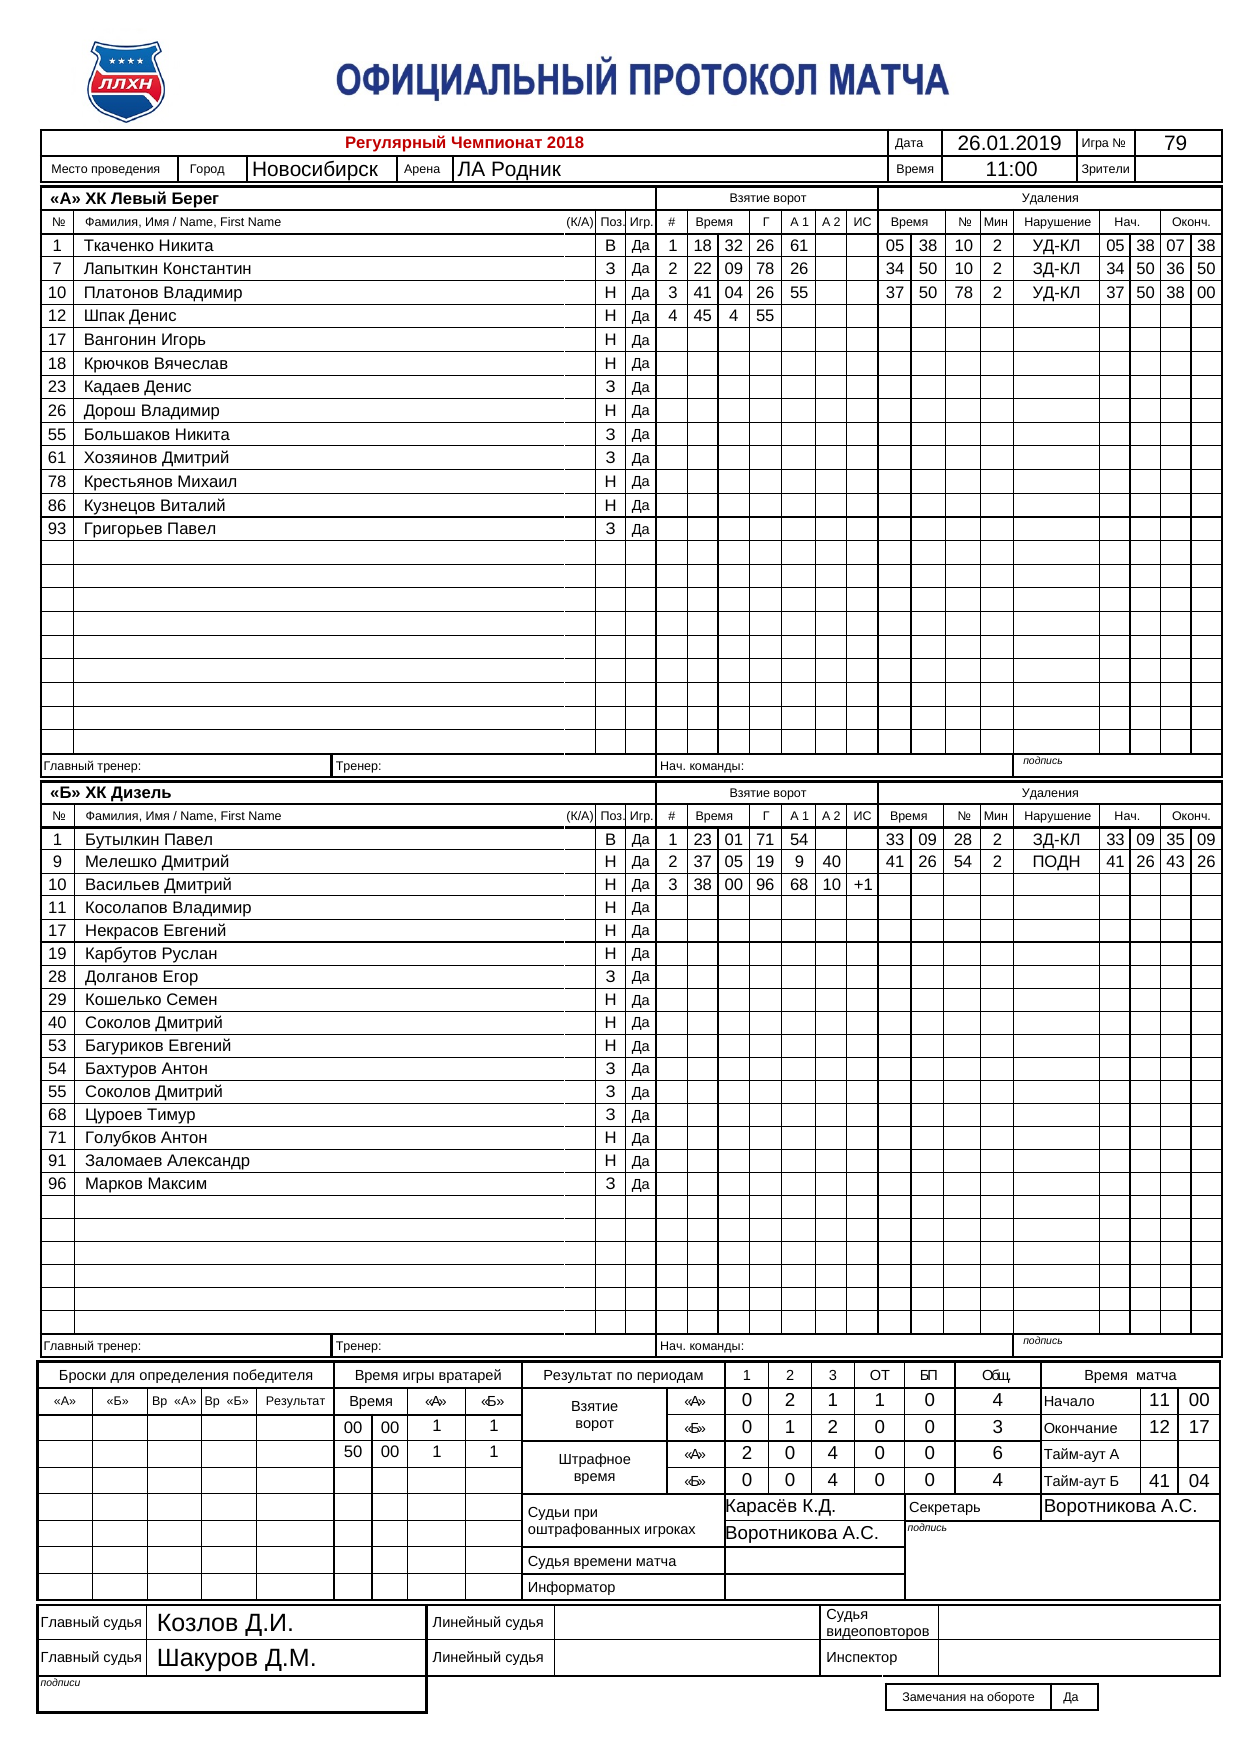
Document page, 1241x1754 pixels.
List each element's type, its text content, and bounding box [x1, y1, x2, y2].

table_cell [373, 1521, 407, 1546]
table_cell [657, 1219, 687, 1241]
table_cell [1100, 1288, 1129, 1310]
table_cell [847, 1035, 877, 1057]
table_cell Поз. [596, 211, 625, 233]
table_cell [944, 966, 980, 987]
table_cell [1131, 896, 1160, 918]
table_cell [657, 659, 687, 682]
table_cell [981, 1242, 1013, 1264]
table_header Игра № [1078, 131, 1134, 155]
table_cell [847, 352, 877, 374]
table_cell [1192, 1265, 1221, 1287]
table_cell [657, 541, 687, 564]
table_cell [816, 328, 846, 351]
table_cell [816, 1219, 846, 1241]
table_cell Хозяинов Дмитрий [74, 446, 564, 469]
table_cell Да [626, 1035, 655, 1057]
table_cell [719, 730, 749, 753]
table_cell [42, 636, 73, 658]
table_cell [42, 565, 73, 587]
table_cell [981, 518, 1013, 540]
table_cell 41 [879, 850, 910, 872]
table_cell [939, 1640, 1219, 1675]
table_cell [912, 1058, 943, 1079]
table_cell 4 [657, 305, 687, 327]
table_cell З [596, 423, 625, 445]
table_cell [565, 1242, 595, 1264]
table_cell [750, 541, 781, 564]
table_cell В [596, 829, 625, 849]
table_cell З [596, 1081, 625, 1103]
table_cell [816, 565, 846, 587]
table_cell [688, 446, 717, 469]
table_cell [981, 446, 1013, 469]
table_cell [847, 1311, 877, 1333]
table_cell [782, 1242, 815, 1264]
table_cell [719, 1104, 749, 1126]
table_cell Да [626, 896, 655, 918]
table_cell [847, 943, 877, 964]
table_cell [626, 659, 655, 682]
table_cell 33 [1100, 829, 1129, 849]
table_cell [1100, 446, 1129, 469]
table_cell [257, 1574, 333, 1599]
table_cell [1192, 518, 1221, 540]
table_cell [847, 518, 877, 540]
table_cell Долганов Егор [75, 966, 564, 987]
table_cell Кузнецов Виталий [74, 494, 564, 516]
table_cell [719, 920, 749, 941]
table_cell [981, 707, 1013, 729]
table_cell [912, 352, 945, 374]
table_cell [688, 1219, 717, 1241]
table_cell [335, 1521, 371, 1546]
table_cell [1100, 1150, 1129, 1172]
table_cell [879, 588, 910, 611]
table_header Общ. [956, 1363, 1040, 1387]
table_cell 55 [750, 305, 781, 327]
table_cell [1131, 636, 1160, 658]
table_cell [1161, 399, 1190, 422]
table_cell [1161, 446, 1190, 469]
table_cell [42, 707, 73, 729]
table_cell [688, 1311, 717, 1333]
table_cell 18 [42, 352, 73, 374]
table_cell 7 [42, 257, 73, 280]
table_cell Судьи при оштрафованных игроках [523, 1495, 724, 1546]
table_cell В [596, 235, 625, 256]
table_cell [847, 446, 877, 469]
table_cell [981, 541, 1013, 564]
table_cell [912, 683, 945, 706]
table_cell [847, 920, 877, 941]
table_cell Время [688, 211, 749, 233]
table_cell 38 [1131, 235, 1160, 256]
table_cell [1192, 352, 1221, 374]
table_cell [202, 1416, 256, 1440]
table_cell [816, 612, 846, 634]
table_cell [816, 1173, 846, 1195]
table_cell [596, 636, 625, 658]
table_cell [626, 1196, 655, 1218]
table_cell [1100, 1012, 1129, 1033]
table_cell [879, 1311, 910, 1333]
table_cell Тайм-аут А [1042, 1441, 1140, 1467]
table_cell [912, 399, 945, 422]
table_cell [626, 541, 655, 564]
table_cell [912, 989, 943, 1011]
table_cell [782, 1058, 815, 1079]
table_cell 0 [905, 1389, 954, 1413]
table_cell Марков Максим [75, 1173, 564, 1195]
table_cell [688, 1173, 717, 1195]
table_cell [879, 1081, 910, 1103]
table_cell [981, 1311, 1013, 1333]
table_cell [565, 874, 595, 895]
table_cell [912, 1104, 943, 1126]
table_cell 2 [981, 829, 1013, 849]
table_cell [657, 943, 687, 964]
table_cell [981, 376, 1013, 398]
table_cell Воротникова А.С. [1042, 1495, 1219, 1520]
table_cell З [596, 1173, 625, 1195]
table_cell [816, 1150, 846, 1172]
table_cell [816, 470, 846, 493]
table_cell [719, 1058, 749, 1079]
table_cell [1100, 659, 1129, 682]
table_cell [565, 1012, 595, 1033]
table_cell [750, 896, 781, 918]
table_cell [1192, 1035, 1221, 1057]
table_cell Лапыткин Константин [74, 257, 564, 280]
table_cell [373, 1574, 407, 1599]
table_cell [1192, 588, 1221, 611]
table_cell [782, 1150, 815, 1172]
table_cell [657, 1311, 687, 1333]
table_cell [912, 920, 943, 941]
table_cell [1100, 707, 1129, 729]
table_cell [750, 636, 781, 658]
table_cell [750, 1196, 781, 1218]
table_cell [1131, 1058, 1160, 1079]
table_cell 3 [657, 281, 687, 303]
table_cell 0 [905, 1468, 954, 1493]
table_cell [1100, 305, 1129, 327]
table_cell подпись [1014, 1335, 1221, 1356]
table_cell подпись [906, 1522, 1219, 1599]
table_cell [1161, 1265, 1190, 1287]
table_cell [688, 896, 717, 918]
table_cell [816, 1035, 846, 1057]
table_cell [719, 1265, 749, 1287]
table_cell [816, 518, 846, 540]
table_cell [93, 1441, 147, 1467]
table_cell [847, 1265, 877, 1287]
table_cell 12 [42, 305, 73, 327]
table_cell Карасёв К.Д. [726, 1495, 904, 1520]
table_cell [1131, 446, 1160, 469]
table_cell Вангонин Игорь [74, 328, 564, 351]
table_header Время игры вратарей [335, 1363, 521, 1387]
table_cell [1192, 1311, 1221, 1333]
table_cell [981, 423, 1013, 445]
table_cell Игр. [626, 211, 655, 233]
table_cell [816, 1265, 846, 1287]
table_cell [565, 612, 595, 634]
table_cell [847, 612, 877, 634]
table_cell [555, 1640, 819, 1675]
table_cell 09 [1131, 829, 1160, 849]
table_cell [1100, 683, 1129, 706]
table_cell [912, 1173, 943, 1195]
table_cell [565, 1196, 595, 1218]
table_cell [750, 376, 781, 398]
table_cell [879, 659, 910, 682]
table_cell [782, 328, 815, 351]
table_header 3 [812, 1363, 854, 1387]
table_cell [565, 683, 595, 706]
table_cell 1 [408, 1441, 465, 1467]
table_cell 0 [726, 1389, 768, 1413]
table_cell [1131, 659, 1160, 682]
table_cell 38 [912, 235, 945, 256]
table_cell [944, 1265, 980, 1287]
table_cell [596, 612, 625, 634]
table_cell [75, 1219, 564, 1241]
table_cell Кадаев Денис [74, 376, 564, 398]
table_cell [782, 683, 815, 706]
table_cell [1014, 518, 1099, 540]
table_cell [879, 376, 910, 398]
table_cell 19 [750, 850, 781, 872]
table_cell [688, 423, 717, 445]
table_cell [1100, 1265, 1129, 1287]
table_cell 37 [688, 850, 717, 872]
table_cell [883, 1677, 1220, 1681]
table_cell 2 [981, 281, 1013, 303]
table_cell [946, 305, 980, 327]
table_cell [719, 423, 749, 445]
table_cell [657, 730, 687, 753]
table_cell [782, 920, 815, 941]
table_cell [944, 896, 980, 918]
table_cell [1014, 328, 1099, 351]
table_cell [726, 1548, 904, 1573]
table_cell [657, 1288, 687, 1310]
table_cell [1161, 1104, 1190, 1126]
table_cell [1100, 1311, 1129, 1333]
table_cell [816, 423, 846, 445]
table_cell [148, 1574, 201, 1599]
table_cell [1161, 1311, 1190, 1333]
table_cell [1131, 376, 1160, 398]
table_cell Да [626, 281, 655, 303]
table_cell [981, 1288, 1013, 1310]
table_cell Н [596, 1035, 625, 1057]
table_cell [816, 1196, 846, 1218]
table_cell [688, 1035, 717, 1057]
table_cell [626, 1242, 655, 1264]
table_cell 05 [719, 850, 749, 872]
table_cell [1100, 470, 1129, 493]
table_cell [847, 829, 877, 849]
table_cell [565, 423, 595, 445]
table_cell [816, 257, 846, 280]
table_cell 45 [688, 305, 717, 327]
table_cell [879, 989, 910, 1011]
table_cell [565, 1288, 595, 1310]
table_cell 00 [1192, 281, 1221, 303]
table_cell [879, 612, 910, 634]
table_cell [912, 446, 945, 469]
table_cell [42, 1242, 74, 1264]
table_cell [555, 1606, 819, 1639]
table_cell Город [179, 157, 246, 181]
table_cell [1014, 966, 1099, 987]
table_cell [1131, 1081, 1160, 1103]
table_cell [1179, 1441, 1219, 1467]
table_cell 04 [719, 281, 749, 303]
table_cell [565, 920, 595, 941]
table_cell 26 [750, 281, 781, 303]
table_cell [657, 1058, 687, 1079]
table_cell [1192, 1012, 1221, 1033]
table_cell [1161, 896, 1190, 918]
table_cell [657, 1150, 687, 1172]
table_cell [596, 659, 625, 682]
table_cell [657, 707, 687, 729]
table_cell [1131, 423, 1160, 445]
table_cell 4 [719, 305, 749, 327]
table_cell [75, 1311, 564, 1333]
table_cell [257, 1547, 333, 1573]
table_cell [39, 1547, 92, 1573]
table_cell 05 [879, 235, 910, 256]
table_cell [39, 1468, 92, 1493]
table_cell [93, 1416, 147, 1440]
table_cell [946, 612, 980, 634]
table_cell [879, 920, 910, 941]
table_cell Мин [981, 805, 1013, 826]
table_cell [688, 1081, 717, 1103]
table_cell 1 [657, 829, 687, 849]
table_cell [981, 1012, 1013, 1033]
table_cell Зрители [1078, 157, 1134, 181]
table_cell Н [596, 352, 625, 374]
table_cell [981, 1035, 1013, 1057]
table_cell Да [626, 966, 655, 987]
table_cell 41 [1141, 1468, 1177, 1493]
table_cell 96 [42, 1173, 74, 1195]
table_cell [912, 470, 945, 493]
table_cell [879, 1288, 910, 1310]
table_cell [981, 874, 1013, 895]
table_cell [847, 683, 877, 706]
table_cell [1192, 305, 1221, 327]
table_cell [1192, 565, 1221, 587]
table_cell [1014, 565, 1099, 587]
table_cell [879, 565, 910, 587]
table_cell [1014, 896, 1099, 918]
table_cell [1131, 399, 1160, 422]
table_cell [1131, 518, 1160, 540]
table_cell [1192, 730, 1221, 753]
table_header 1 [726, 1363, 768, 1387]
table_cell [1100, 943, 1129, 964]
table_cell [912, 1081, 943, 1103]
table_cell [879, 1104, 910, 1126]
table_cell [750, 943, 781, 964]
table_cell [719, 565, 749, 587]
table_cell [946, 730, 980, 753]
table_cell [719, 541, 749, 564]
table_cell [657, 636, 687, 658]
table_cell [782, 943, 815, 964]
table_cell [657, 612, 687, 634]
table_cell Да [626, 235, 655, 256]
table_cell [565, 636, 595, 658]
table_cell Нач. [1100, 805, 1160, 826]
table_cell 17 [1179, 1415, 1219, 1440]
table_cell [335, 1547, 371, 1573]
table_cell 10 [946, 257, 980, 280]
table_cell [466, 1494, 521, 1520]
table_cell Линейный судья [428, 1606, 554, 1639]
table_cell [1161, 305, 1190, 327]
table_cell 68 [42, 1104, 74, 1126]
table_cell [1100, 541, 1129, 564]
table_cell [782, 588, 815, 611]
table_cell [782, 423, 815, 445]
table_cell [750, 423, 781, 445]
table_cell 2 [657, 257, 687, 280]
table_cell [657, 896, 687, 918]
table_cell [1014, 541, 1099, 564]
table_cell [1100, 1081, 1129, 1103]
table_cell [202, 1574, 256, 1599]
table_cell [626, 1311, 655, 1333]
table_cell [782, 612, 815, 634]
table_cell Козлов Д.И. [147, 1606, 425, 1639]
table_cell [912, 966, 943, 987]
table_cell Голубков Антон [75, 1127, 564, 1149]
table_cell 1 [42, 829, 74, 849]
table_cell [981, 966, 1013, 987]
table_cell [1100, 1127, 1129, 1149]
table_cell Секретарь [906, 1495, 1040, 1520]
table_cell Да [626, 920, 655, 941]
table_cell [1192, 1150, 1221, 1172]
table_cell [42, 1311, 74, 1333]
table_cell [657, 1265, 687, 1287]
table_cell [202, 1521, 256, 1546]
table_cell [1100, 423, 1129, 445]
table_cell УД-КЛ [1014, 235, 1099, 256]
table_cell [42, 659, 73, 682]
table_cell [719, 659, 749, 682]
table_cell [74, 636, 564, 658]
table_cell [912, 1012, 943, 1033]
table_cell Крючков Вячеслав [74, 352, 564, 374]
table_cell [596, 730, 625, 753]
table_cell Н [596, 1150, 625, 1172]
table_cell [879, 943, 910, 964]
table_cell [719, 1288, 749, 1310]
table_cell [1014, 1081, 1099, 1103]
table_cell [657, 494, 687, 516]
table_cell [750, 1311, 781, 1333]
table_cell [75, 1196, 564, 1218]
table_cell Мелешко Дмитрий [75, 850, 564, 872]
table_cell [816, 896, 846, 918]
table_cell [1131, 470, 1160, 493]
table_cell [335, 1468, 371, 1493]
table_cell [847, 659, 877, 682]
table_cell [1014, 305, 1099, 327]
table_cell [726, 1575, 904, 1599]
table_cell [1161, 1196, 1190, 1218]
table_cell [1100, 874, 1129, 895]
table_cell [946, 470, 980, 493]
table_cell [912, 588, 945, 611]
table_cell [1192, 612, 1221, 634]
table_cell Окончание [1042, 1415, 1140, 1440]
table_cell [944, 1173, 980, 1195]
table_cell [944, 943, 980, 964]
table_cell [596, 1196, 625, 1218]
table_cell [946, 541, 980, 564]
table_cell З [596, 376, 625, 398]
table_cell [782, 989, 815, 1011]
table_cell [879, 1150, 910, 1172]
table_cell [1192, 1288, 1221, 1310]
table_cell [847, 730, 877, 753]
table_cell [944, 874, 980, 895]
table_cell 28 [42, 966, 74, 987]
table_cell «Б» [668, 1415, 724, 1440]
table_cell 61 [42, 446, 73, 469]
table_cell [1131, 1219, 1160, 1241]
table_cell 17 [42, 920, 74, 941]
table_cell [42, 683, 73, 706]
table_cell [1131, 1265, 1160, 1287]
table_cell [847, 328, 877, 351]
table_cell [879, 707, 910, 729]
table_cell 78 [750, 257, 781, 280]
table_cell Заломаев Александр [75, 1150, 564, 1172]
table_cell [782, 305, 815, 327]
table_cell [1014, 423, 1099, 445]
table_cell [847, 470, 877, 493]
table_cell [1100, 1242, 1129, 1264]
table_cell 33 [879, 829, 910, 849]
table_cell Да [626, 1150, 655, 1172]
table_cell [148, 1521, 201, 1546]
table_cell Карбутов Руслан [75, 943, 564, 964]
table_cell 05 [1100, 235, 1129, 256]
table_cell [719, 966, 749, 987]
table_cell [946, 446, 980, 469]
table_cell [565, 966, 595, 987]
table_cell [688, 966, 717, 987]
table_cell [565, 257, 595, 280]
table_cell [879, 1173, 910, 1195]
table_cell [750, 1127, 781, 1149]
table_cell [944, 1058, 980, 1079]
table_cell 34 [879, 257, 910, 280]
table_cell [981, 943, 1013, 964]
table_cell [912, 636, 945, 658]
table_cell [1131, 305, 1160, 327]
table_cell [750, 612, 781, 634]
table_cell [750, 989, 781, 1011]
table_cell 1 [657, 235, 687, 256]
table_cell [1014, 1219, 1099, 1241]
table_cell [879, 1196, 910, 1218]
table_cell [1161, 328, 1190, 351]
table_cell [782, 541, 815, 564]
table_cell [93, 1547, 147, 1573]
table_cell [912, 612, 945, 634]
table_cell [816, 399, 846, 422]
table_cell [688, 659, 717, 682]
table_cell Главный тренер: [42, 1335, 330, 1356]
table_cell [1100, 1219, 1129, 1241]
table_cell А 1 [782, 805, 815, 826]
table_cell [373, 1494, 407, 1520]
table_cell [719, 446, 749, 469]
table_cell [912, 1265, 943, 1287]
table_cell Фамилия, Имя / Name, First Name [75, 805, 565, 826]
table_cell [565, 518, 595, 540]
table_cell [912, 494, 945, 516]
table_cell [657, 352, 687, 374]
table_cell [1192, 376, 1221, 398]
table_cell [847, 636, 877, 658]
table_cell Да [626, 1127, 655, 1149]
table_cell [1014, 1150, 1099, 1172]
table_cell [657, 966, 687, 987]
table_cell 00 [335, 1416, 371, 1440]
table_cell [688, 920, 717, 941]
table_cell Главный судья [39, 1640, 146, 1675]
table_cell 2 [812, 1415, 854, 1440]
table_cell [816, 1311, 846, 1333]
table_header ОТ [855, 1363, 904, 1387]
table_header Да [1052, 1685, 1097, 1709]
table_cell [1100, 565, 1129, 587]
table_cell Н [596, 1127, 625, 1149]
table_cell [1100, 494, 1129, 516]
table_cell [946, 399, 980, 422]
table_cell [847, 494, 877, 516]
table_cell [688, 1104, 717, 1126]
table_cell ИС [847, 805, 877, 826]
table_cell [428, 1677, 882, 1711]
table_cell [1161, 1288, 1190, 1310]
table_cell [1161, 423, 1190, 445]
table_cell Да [626, 1081, 655, 1103]
table_cell 2 [657, 850, 687, 872]
table_cell 36 [1161, 257, 1190, 280]
table_cell [719, 1196, 749, 1218]
table_cell [847, 966, 877, 987]
table_cell [1192, 1104, 1221, 1126]
table_cell [816, 829, 846, 849]
table_cell [657, 446, 687, 469]
table_cell [408, 1494, 465, 1520]
table_cell 1 [42, 235, 73, 256]
table_cell # [657, 211, 687, 233]
table_cell [148, 1468, 201, 1493]
table_cell [981, 1127, 1013, 1149]
table_cell [946, 588, 980, 611]
table_cell [879, 423, 910, 445]
table_cell [1161, 707, 1190, 729]
table_cell [981, 565, 1013, 587]
table_cell [466, 1547, 521, 1573]
table_cell [596, 565, 625, 587]
table_cell [626, 612, 655, 634]
table_cell [657, 470, 687, 493]
table_cell [912, 305, 945, 327]
table_cell 26 [42, 399, 73, 422]
table_cell [782, 1219, 815, 1241]
table_cell [719, 636, 749, 658]
table_cell [1100, 1035, 1129, 1057]
table_cell ЗД-КЛ [1014, 257, 1099, 280]
table_cell [1014, 1311, 1099, 1333]
table_cell [879, 1242, 910, 1264]
table_cell [626, 1219, 655, 1241]
table_cell [719, 612, 749, 634]
table_cell [565, 328, 595, 351]
table_cell 18 [688, 235, 717, 256]
table_cell № [42, 211, 73, 233]
table_cell А 2 [816, 805, 846, 826]
table_cell [912, 518, 945, 540]
table_cell 19 [42, 943, 74, 964]
table_cell [657, 920, 687, 941]
table_cell [1161, 1219, 1190, 1241]
table_cell [39, 1441, 92, 1467]
table_cell [1192, 494, 1221, 516]
table_cell 55 [42, 423, 73, 445]
table_cell [1131, 1127, 1160, 1149]
table_cell [1014, 612, 1099, 634]
table_cell [1100, 328, 1129, 351]
table_cell [202, 1468, 256, 1493]
table_cell [782, 896, 815, 918]
table_cell 1 [466, 1441, 521, 1467]
table_cell [1131, 588, 1160, 611]
table_cell 38 [1192, 235, 1221, 256]
table_cell [1131, 1173, 1160, 1195]
table_cell Время [889, 157, 941, 181]
table_cell [1192, 636, 1221, 658]
table_cell [1131, 1150, 1160, 1172]
table_cell Г [750, 211, 781, 233]
table_cell Кошелько Семен [75, 989, 564, 1011]
table_cell [74, 659, 564, 682]
table_cell Да [626, 352, 655, 374]
table_cell [1131, 352, 1160, 374]
table_header 26.01.2019 [943, 131, 1076, 155]
table_cell [912, 328, 945, 351]
table_cell [657, 328, 687, 351]
table_cell [596, 707, 625, 729]
table_cell [565, 470, 595, 493]
table_cell «А» [668, 1442, 724, 1467]
table_cell [1161, 683, 1190, 706]
table_cell [1131, 1104, 1160, 1126]
table_cell [847, 896, 877, 918]
table_cell [879, 1012, 910, 1033]
table_cell Шакуров Д.М. [147, 1640, 425, 1675]
table_cell [688, 399, 717, 422]
table_cell [1100, 1104, 1129, 1126]
table_cell Ткаченко Никита [74, 235, 564, 256]
table_cell [565, 352, 595, 374]
table_cell [981, 494, 1013, 516]
table_cell [565, 943, 595, 964]
table_cell [816, 1012, 846, 1033]
table_cell [657, 1104, 687, 1126]
table_cell 4 [812, 1442, 854, 1467]
table_cell [565, 1035, 595, 1057]
table_cell [202, 1441, 256, 1467]
table_cell [657, 1242, 687, 1264]
table_cell [565, 1127, 595, 1149]
table_cell [912, 659, 945, 682]
table_cell Фамилия, Имя / Name, First Name [74, 211, 565, 233]
table_cell [1014, 1104, 1099, 1126]
table_cell [1014, 399, 1099, 422]
table_cell З [596, 446, 625, 469]
table_cell [1014, 352, 1099, 374]
table_cell [688, 328, 717, 351]
table_cell 12 [1141, 1415, 1177, 1440]
table_cell 55 [782, 281, 815, 303]
table_cell 26 [750, 235, 781, 256]
table_cell [782, 1173, 815, 1195]
table_cell 10 [42, 281, 73, 303]
table_cell [981, 399, 1013, 422]
table_cell [782, 518, 815, 540]
table_cell [1131, 1012, 1160, 1033]
table_cell Арена [398, 157, 452, 181]
table_cell [1014, 1127, 1099, 1149]
table_cell Н [596, 989, 625, 1011]
table_cell Бутылкин Павел [75, 829, 564, 849]
table_cell [847, 1127, 877, 1149]
table_cell Г [750, 805, 781, 826]
table_cell [879, 1058, 910, 1079]
table_cell [408, 1574, 465, 1599]
table_cell Платонов Владимир [74, 281, 564, 303]
table_cell Да [626, 518, 655, 540]
table_cell [596, 1242, 625, 1264]
table_cell [1161, 1058, 1190, 1079]
table_cell [565, 446, 595, 469]
table_cell [719, 683, 749, 706]
table_cell [750, 683, 781, 706]
table_cell [1161, 989, 1190, 1011]
table_cell [688, 636, 717, 658]
table_cell Да [626, 943, 655, 964]
table_cell [1014, 446, 1099, 469]
table_cell [847, 1150, 877, 1172]
table_cell [1161, 541, 1190, 564]
table_cell [1161, 659, 1190, 682]
table_cell 38 [688, 874, 717, 895]
table_cell Место проведения [42, 157, 177, 181]
table_cell [816, 920, 846, 941]
table_cell [565, 896, 595, 918]
table_cell 26 [912, 850, 943, 872]
table_cell +1 [847, 874, 877, 895]
table_cell 1 [812, 1389, 854, 1413]
table_header 2 [769, 1363, 811, 1387]
table_cell [75, 1265, 564, 1287]
table_cell Взятие ворот [523, 1389, 666, 1440]
table_cell [816, 730, 846, 753]
table_cell [1100, 1196, 1129, 1218]
table_cell [596, 1311, 625, 1333]
table_cell Воротникова А.С. [726, 1521, 904, 1546]
table_cell 10 [816, 874, 846, 895]
table_cell [981, 305, 1013, 327]
table_cell [373, 1547, 407, 1573]
table_cell [782, 399, 815, 422]
table_cell [688, 376, 717, 398]
table_cell [1141, 1441, 1177, 1467]
table_cell [1192, 966, 1221, 987]
table_cell [944, 1311, 980, 1333]
table_cell [1192, 659, 1221, 682]
table_cell З [596, 518, 625, 540]
table_cell 11:00 [943, 157, 1076, 181]
table_cell [912, 423, 945, 445]
table_cell [816, 1242, 846, 1264]
table_cell [596, 541, 625, 564]
table_cell [1014, 1265, 1099, 1287]
table_cell [782, 1104, 815, 1126]
table_cell [1100, 588, 1129, 611]
table_cell [657, 1173, 687, 1195]
table_cell 26 [1131, 850, 1160, 872]
picture [5, 28, 1179, 129]
table_cell [912, 541, 945, 564]
table_header Дата [889, 131, 941, 155]
table_cell [1100, 399, 1129, 422]
table_cell [1100, 636, 1129, 658]
table_cell [816, 494, 846, 516]
table_cell [782, 470, 815, 493]
table_cell [750, 446, 781, 469]
table_cell [879, 730, 910, 753]
table_cell 01 [719, 829, 749, 849]
table_cell [565, 659, 595, 682]
table_cell [74, 588, 564, 611]
table_cell [565, 565, 595, 587]
table_cell Да [626, 1104, 655, 1126]
table_cell Да [626, 376, 655, 398]
table_cell [1100, 920, 1129, 941]
table_cell [946, 707, 980, 729]
table_cell [912, 896, 943, 918]
table_cell Н [596, 850, 625, 872]
table_cell Н [596, 305, 625, 327]
table_cell [657, 1127, 687, 1149]
table_cell [816, 588, 846, 611]
table_cell [626, 730, 655, 753]
table_cell [782, 1311, 815, 1333]
table_cell [719, 1127, 749, 1149]
table_cell [688, 1196, 717, 1218]
table_cell ЗД-КЛ [1014, 829, 1099, 849]
table_cell [657, 1012, 687, 1033]
table_cell [946, 636, 980, 658]
table_cell [688, 518, 717, 540]
table_cell Н [596, 494, 625, 516]
table_cell [1161, 612, 1190, 634]
table_cell 93 [42, 518, 73, 540]
table_cell [42, 1265, 74, 1287]
table_cell [847, 1219, 877, 1241]
table_cell Соколов Дмитрий [75, 1012, 564, 1033]
table_cell [148, 1416, 201, 1440]
table_cell [1131, 730, 1160, 753]
table_cell 41 [688, 281, 717, 303]
table_cell [626, 636, 655, 658]
table_cell 04 [1179, 1468, 1219, 1493]
table_cell [1131, 565, 1160, 587]
table_cell [74, 565, 564, 587]
table_cell Время [335, 1389, 407, 1413]
table_cell УД-КЛ [1014, 281, 1099, 303]
table_cell Нарушение [1014, 211, 1099, 233]
table_cell [75, 1242, 564, 1264]
table_cell 17 [42, 328, 73, 351]
table_cell [1161, 874, 1190, 895]
table_cell [719, 399, 749, 422]
table_cell 26 [1192, 850, 1221, 872]
table_cell [981, 1104, 1013, 1126]
table_cell 2 [981, 257, 1013, 280]
table_cell [42, 612, 73, 634]
table_cell [946, 683, 980, 706]
table_cell Инспектор [821, 1640, 938, 1675]
table_cell [879, 518, 910, 540]
table_cell [879, 683, 910, 706]
table_cell [1131, 683, 1160, 706]
table_cell [657, 518, 687, 540]
table_cell [750, 1035, 781, 1057]
table_cell 11 [42, 896, 74, 918]
table_cell Вр «Б» [202, 1389, 256, 1413]
table_cell [565, 989, 595, 1011]
table_cell [879, 470, 910, 493]
table_cell [1131, 494, 1160, 516]
table_cell [912, 1196, 943, 1218]
table_cell [719, 352, 749, 374]
table_cell [879, 874, 910, 895]
table_cell [657, 565, 687, 587]
table_cell [93, 1468, 147, 1493]
table_cell Да [626, 874, 655, 895]
table_cell [981, 1173, 1013, 1195]
table_cell [565, 399, 595, 422]
table_cell [688, 1265, 717, 1287]
table_cell «Б» [93, 1389, 147, 1413]
table_cell 0 [769, 1442, 811, 1467]
table_cell [202, 1494, 256, 1520]
table_cell [944, 1127, 980, 1149]
table_cell 9 [42, 850, 74, 872]
table_cell А 2 [816, 211, 846, 233]
table_cell [879, 305, 910, 327]
table_cell [565, 1219, 595, 1241]
table_cell [1099, 1682, 1220, 1711]
table_cell [565, 1311, 595, 1333]
table_cell [1161, 588, 1190, 611]
table_cell [565, 1173, 595, 1195]
table_cell [1131, 1288, 1160, 1310]
table_cell 37 [1100, 281, 1129, 303]
table_cell [565, 829, 595, 849]
table_cell 86 [42, 494, 73, 516]
table_cell Да [626, 423, 655, 445]
table_cell 10 [946, 235, 980, 256]
table_cell 0 [855, 1415, 904, 1440]
table_cell 78 [946, 281, 980, 303]
table_cell [981, 1150, 1013, 1172]
table_cell [946, 423, 980, 445]
table_cell [1014, 989, 1099, 1011]
table_cell [565, 235, 595, 256]
table_cell 55 [42, 1081, 74, 1103]
table_cell 54 [782, 829, 815, 849]
table_cell [750, 1242, 781, 1264]
table_cell Соколов Дмитрий [75, 1081, 564, 1103]
table_cell [946, 659, 980, 682]
table_cell [946, 565, 980, 587]
table_cell [565, 707, 595, 729]
table_cell [466, 1521, 521, 1546]
table_cell 29 [42, 989, 74, 1011]
table_cell [74, 541, 564, 564]
table_cell 0 [905, 1442, 954, 1467]
table_cell [719, 518, 749, 540]
table_cell [816, 352, 846, 374]
table_header 79 [1136, 131, 1221, 155]
table_cell [816, 943, 846, 964]
table_cell [782, 376, 815, 398]
table_cell 1 [466, 1416, 521, 1440]
table_cell [879, 328, 910, 351]
table_cell [565, 1150, 595, 1172]
table_cell [750, 730, 781, 753]
table_cell [750, 1173, 781, 1195]
table_cell Оконч. [1161, 805, 1221, 826]
table_cell «А» [408, 1389, 465, 1413]
table_cell [1014, 494, 1099, 516]
table_cell Цуроев Тимур [75, 1104, 564, 1126]
table_cell [148, 1441, 201, 1467]
table_cell [1131, 1242, 1160, 1264]
table_cell 4 [956, 1389, 1040, 1413]
table_cell [946, 376, 980, 398]
table_cell Да [626, 446, 655, 469]
table_cell 3 [657, 874, 687, 895]
table_cell [879, 352, 910, 374]
table_cell [1161, 966, 1190, 987]
table_cell [688, 683, 717, 706]
table_cell [688, 730, 717, 753]
table_cell [847, 305, 877, 327]
table_cell [750, 565, 781, 587]
table_cell [847, 850, 877, 872]
table_cell [565, 376, 595, 398]
table_cell Да [626, 399, 655, 422]
table_cell [750, 494, 781, 516]
table_cell [688, 470, 717, 493]
table_cell [847, 399, 877, 422]
table_cell [1192, 1173, 1221, 1195]
table_cell 00 [719, 874, 749, 895]
table_cell «А» [668, 1389, 724, 1413]
table_cell 00 [1179, 1389, 1219, 1413]
table_cell 34 [1100, 257, 1129, 280]
table_cell [1192, 1242, 1221, 1264]
table_cell З [596, 1104, 625, 1126]
table_cell [1014, 707, 1099, 729]
table_cell [148, 1494, 201, 1520]
table_cell [42, 588, 73, 611]
table_cell [1192, 399, 1221, 422]
table_cell «Б» [668, 1468, 724, 1493]
table_cell Результат [257, 1389, 333, 1413]
table_cell Да [626, 1012, 655, 1033]
table_cell [750, 1219, 781, 1241]
table_cell [657, 1035, 687, 1057]
table_cell ИС [847, 211, 877, 233]
table_cell Да [626, 1173, 655, 1195]
table_cell Да [626, 989, 655, 1011]
table_cell [1100, 352, 1129, 374]
table_cell [719, 1311, 749, 1333]
table_cell [1192, 920, 1221, 941]
table_cell [93, 1574, 147, 1599]
table_cell [981, 1081, 1013, 1103]
table_cell [912, 1311, 943, 1333]
table_cell [626, 707, 655, 729]
table_cell 40 [42, 1012, 74, 1033]
table_cell [1014, 470, 1099, 493]
table_cell [879, 541, 910, 564]
table_cell [1131, 612, 1160, 634]
table_cell [408, 1468, 465, 1493]
table_cell Судья видеоповторов [821, 1606, 938, 1639]
table_cell [565, 1265, 595, 1287]
table_cell [39, 1521, 92, 1546]
table_cell [719, 1219, 749, 1241]
table_cell [688, 1127, 717, 1149]
table_cell [782, 1012, 815, 1033]
table_cell [719, 707, 749, 729]
table_cell [847, 376, 877, 398]
table_cell [782, 707, 815, 729]
table_cell 50 [912, 281, 945, 303]
table_cell Время [688, 805, 749, 826]
table_cell 96 [750, 874, 781, 895]
table_cell [782, 1081, 815, 1103]
table_cell [1161, 376, 1190, 398]
table_cell 0 [855, 1442, 904, 1467]
table_cell [42, 1288, 74, 1310]
table_cell [946, 328, 980, 351]
table_cell [847, 1288, 877, 1310]
table_cell [981, 352, 1013, 374]
table_cell [1161, 730, 1190, 753]
table_cell [657, 423, 687, 445]
table_cell [847, 588, 877, 611]
table_cell подпись [1014, 755, 1221, 776]
table_cell 1 [855, 1389, 904, 1413]
table_cell 09 [912, 829, 943, 849]
table_cell Да [626, 850, 655, 872]
table_cell [719, 989, 749, 1011]
table_cell [1192, 874, 1221, 895]
table_cell [816, 966, 846, 987]
table_cell [912, 1242, 943, 1264]
table_cell [39, 1416, 92, 1440]
table_cell [1161, 943, 1190, 964]
table_cell 50 [1192, 257, 1221, 280]
table_cell 61 [782, 235, 815, 256]
table_cell [981, 989, 1013, 1011]
table_cell [1161, 1173, 1190, 1195]
table_cell [257, 1416, 333, 1440]
table_cell [981, 730, 1013, 753]
table_cell Н [596, 399, 625, 422]
table_cell [816, 989, 846, 1011]
table_cell [257, 1494, 333, 1520]
table_cell [1100, 730, 1129, 753]
table_cell Некрасов Евгений [75, 920, 564, 941]
table_cell [719, 470, 749, 493]
table_cell [1192, 541, 1221, 564]
table_cell [912, 707, 945, 729]
table_cell [816, 235, 846, 256]
table_cell [1014, 1012, 1099, 1033]
table_cell [750, 588, 781, 611]
table_cell [42, 1196, 74, 1218]
table_cell [688, 1012, 717, 1033]
table_cell 41 [1100, 850, 1129, 872]
table_cell [847, 235, 877, 256]
table_cell ПОДН [1014, 850, 1099, 872]
table_cell [719, 1012, 749, 1033]
table_cell [1100, 1058, 1129, 1079]
table_cell [1100, 989, 1129, 1011]
table_cell [847, 257, 877, 280]
table_cell [816, 376, 846, 398]
table_cell [981, 1058, 1013, 1079]
table_cell Оконч. [1161, 211, 1221, 233]
table_cell [816, 1081, 846, 1103]
table_cell [1161, 1242, 1190, 1264]
table_cell [1014, 874, 1099, 895]
table_cell З [596, 257, 625, 280]
table_cell 26 [782, 257, 815, 280]
table_cell Главный тренер: [42, 755, 330, 776]
table_cell № [42, 805, 74, 826]
table_cell [981, 612, 1013, 634]
table_cell [719, 896, 749, 918]
table_cell [565, 1104, 595, 1126]
table_cell [782, 1127, 815, 1149]
table_cell Информатор [523, 1575, 724, 1599]
table_cell [39, 1574, 92, 1599]
table_cell [750, 1288, 781, 1310]
table_cell [596, 1265, 625, 1287]
table_cell [1161, 352, 1190, 374]
table_cell 71 [750, 829, 781, 849]
table_cell [657, 1196, 687, 1218]
table_cell [750, 399, 781, 422]
table_cell подписи [39, 1677, 425, 1711]
table_cell [657, 1081, 687, 1103]
table_cell [946, 494, 980, 516]
table_cell Н [596, 920, 625, 941]
table_cell [879, 1219, 910, 1241]
table_cell Мин [981, 211, 1013, 233]
table_cell [847, 1196, 877, 1218]
table_cell [1014, 1173, 1099, 1195]
table_cell [565, 1081, 595, 1103]
table_cell [847, 707, 877, 729]
table_cell Да [626, 470, 655, 493]
table_cell [335, 1494, 371, 1520]
table_cell [1192, 943, 1221, 964]
table_cell [816, 1058, 846, 1079]
table_cell 6 [956, 1442, 1040, 1467]
table_cell Поз. [596, 805, 625, 826]
table_cell [847, 541, 877, 564]
table_cell [1100, 376, 1129, 398]
table_cell [75, 1288, 564, 1310]
table_cell [847, 281, 877, 303]
table_cell [93, 1494, 147, 1520]
table_cell [1192, 328, 1221, 351]
table_cell [750, 707, 781, 729]
table_header Время матча [1042, 1363, 1219, 1387]
table_cell Штрафное время [523, 1442, 666, 1493]
table_cell Дорош Владимир [74, 399, 564, 422]
table_cell [879, 636, 910, 658]
table_cell [944, 1242, 980, 1264]
table_cell Да [626, 494, 655, 516]
table_cell [1192, 470, 1221, 493]
table_cell [257, 1521, 333, 1546]
table_cell [750, 1150, 781, 1172]
table_cell [750, 1104, 781, 1126]
table_cell 50 [335, 1441, 371, 1467]
table_cell [847, 1081, 877, 1103]
table_header «А» ХК Левый Берег [42, 188, 655, 209]
table_cell [466, 1574, 521, 1599]
table_cell 71 [42, 1127, 74, 1149]
table_cell [719, 1173, 749, 1195]
table_cell [944, 1219, 980, 1241]
table_cell [1014, 636, 1099, 658]
table_cell [782, 446, 815, 469]
table_cell Вр «А» [148, 1389, 201, 1413]
table_cell [912, 730, 945, 753]
table_cell Новосибирск [248, 157, 396, 181]
table_cell [596, 1288, 625, 1310]
table_cell 54 [42, 1058, 74, 1079]
table_cell А 1 [782, 211, 815, 233]
table_cell [42, 541, 73, 564]
table_cell Н [596, 281, 625, 303]
table_cell 0 [905, 1415, 954, 1440]
table_cell [816, 683, 846, 706]
table_cell [750, 518, 781, 540]
table_cell № [946, 211, 980, 233]
table_cell [1161, 920, 1190, 941]
table_cell [816, 1127, 846, 1149]
table_cell 53 [42, 1035, 74, 1057]
table_cell 00 [373, 1441, 407, 1467]
table_cell [1192, 707, 1221, 729]
table_cell [782, 1196, 815, 1218]
table_cell [879, 446, 910, 469]
table_cell Главный судья [39, 1606, 146, 1639]
table_cell [688, 565, 717, 587]
table_cell [946, 352, 980, 374]
table_cell [912, 376, 945, 398]
table_cell [750, 470, 781, 493]
table_cell [981, 683, 1013, 706]
table_cell [1131, 328, 1160, 351]
table_cell [944, 1288, 980, 1310]
table_cell 0 [855, 1468, 904, 1493]
table_cell [944, 1012, 980, 1033]
table_cell [565, 281, 595, 303]
table_cell [782, 659, 815, 682]
table_cell [1014, 1035, 1099, 1057]
table_header Замечания на обороте [887, 1685, 1050, 1709]
table_cell [981, 636, 1013, 658]
table_cell [1161, 470, 1190, 493]
table_cell 32 [719, 235, 749, 256]
table_cell [1131, 1311, 1160, 1333]
table_cell [1131, 1035, 1160, 1057]
table_cell [408, 1547, 465, 1573]
table_cell [944, 1150, 980, 1172]
table_cell 2 [981, 235, 1013, 256]
table_cell [719, 1242, 749, 1264]
table_cell 09 [1192, 829, 1221, 849]
table_cell [1161, 518, 1190, 540]
table_cell Н [596, 874, 625, 895]
table_cell [688, 494, 717, 516]
table_cell 1 [769, 1415, 811, 1440]
table_header БП [905, 1363, 954, 1387]
table_cell Нач. [1100, 211, 1160, 233]
table_cell [565, 1058, 595, 1079]
table_cell [816, 659, 846, 682]
table_cell 50 [1131, 257, 1160, 280]
table_cell [1192, 896, 1221, 918]
table_cell [879, 1035, 910, 1057]
table_cell [981, 896, 1013, 918]
table_cell [1014, 1288, 1099, 1310]
table_cell (К/А) [565, 805, 595, 826]
table_cell [148, 1547, 201, 1573]
table_header Результат по периодам [523, 1363, 724, 1387]
table_cell № [944, 805, 980, 826]
table_cell [981, 328, 1013, 351]
table_cell 0 [726, 1468, 768, 1493]
table_cell [688, 707, 717, 729]
table_cell З [596, 966, 625, 987]
table_cell Судья времени матча [523, 1548, 724, 1573]
table_cell Нач. команды: [657, 1335, 1012, 1356]
table_cell 09 [719, 257, 749, 280]
table_cell [1131, 1196, 1160, 1218]
table_cell 23 [42, 376, 73, 398]
table_cell [1014, 683, 1099, 706]
table_cell [1136, 157, 1221, 181]
table_cell [1014, 659, 1099, 682]
table_cell [750, 659, 781, 682]
table_cell 37 [879, 281, 910, 303]
table_cell 54 [944, 850, 980, 872]
table_cell [1131, 707, 1160, 729]
table_cell [1014, 1058, 1099, 1079]
table_cell [657, 588, 687, 611]
table_cell [1014, 920, 1099, 941]
table_cell [981, 659, 1013, 682]
table_cell Тренер: [333, 755, 655, 776]
table_cell [981, 1265, 1013, 1287]
table_cell 00 [373, 1416, 407, 1440]
table_cell [688, 1288, 717, 1310]
table_cell [879, 399, 910, 422]
table_cell [847, 1173, 877, 1195]
table_cell Васильев Дмитрий [75, 874, 564, 895]
table_cell [944, 1081, 980, 1103]
table_cell [1131, 943, 1160, 964]
table_cell [688, 588, 717, 611]
table_cell 78 [42, 470, 73, 493]
table_cell [688, 352, 717, 374]
table_cell [1014, 730, 1099, 753]
table_cell 28 [944, 829, 980, 849]
table_cell [1100, 1173, 1129, 1195]
table_header Взятие ворот [657, 188, 877, 209]
table_cell 2 [726, 1442, 768, 1467]
table_cell ЛА Родник [454, 157, 887, 181]
table_cell 2 [981, 850, 1013, 872]
table_cell [39, 1494, 92, 1520]
table_cell 35 [1161, 829, 1190, 849]
table_cell [782, 636, 815, 658]
table_cell [1161, 494, 1190, 516]
table_cell Тайм-аут Б [1042, 1468, 1140, 1493]
table_cell [1100, 966, 1129, 987]
table_cell [74, 707, 564, 729]
table_cell [719, 328, 749, 351]
table_cell [1161, 1012, 1190, 1033]
table_cell [373, 1468, 407, 1493]
table_cell [596, 683, 625, 706]
table_cell [750, 1265, 781, 1287]
table_cell [257, 1468, 333, 1493]
table_cell [565, 588, 595, 611]
table_cell [782, 1288, 815, 1310]
table_cell [750, 966, 781, 987]
table_cell Шпак Денис [74, 305, 564, 327]
table_cell 11 [1141, 1389, 1177, 1413]
table_cell [565, 305, 595, 327]
table_cell [1192, 1196, 1221, 1218]
table_cell [1014, 1196, 1099, 1218]
table_cell [782, 730, 815, 753]
table_cell [1161, 636, 1190, 658]
table_cell 07 [1161, 235, 1190, 256]
table_cell [93, 1521, 147, 1546]
table_cell [1192, 1058, 1221, 1079]
table_cell [408, 1521, 465, 1546]
table_cell [750, 1012, 781, 1033]
table_cell [1014, 1242, 1099, 1264]
table_cell [782, 565, 815, 587]
table_cell [1131, 541, 1160, 564]
table_cell [688, 612, 717, 634]
table_cell Нач. команды: [657, 755, 1012, 776]
table_cell [944, 920, 980, 941]
table_cell [719, 1081, 749, 1103]
table_cell 23 [688, 829, 717, 849]
table_cell [565, 541, 595, 564]
table_cell Н [596, 470, 625, 493]
table_cell [1131, 874, 1160, 895]
table_cell [565, 494, 595, 516]
table_cell [688, 1058, 717, 1079]
table_cell [688, 989, 717, 1011]
table_cell [912, 1035, 943, 1057]
table_cell [912, 1219, 943, 1241]
table_cell [74, 612, 564, 634]
table_cell [750, 352, 781, 374]
table_cell [626, 683, 655, 706]
table_cell 68 [782, 874, 815, 895]
table_cell Да [626, 328, 655, 351]
table_cell [719, 494, 749, 516]
table_cell [719, 943, 749, 964]
table_cell [657, 399, 687, 422]
table_cell Крестьянов Михаил [74, 470, 564, 493]
table_cell Время [879, 805, 943, 826]
table_cell [816, 636, 846, 658]
table_cell [847, 1012, 877, 1033]
table_cell [202, 1547, 256, 1573]
table_cell Косолапов Владимир [75, 896, 564, 918]
table_cell 1 [408, 1416, 465, 1440]
table_cell [1131, 920, 1160, 941]
table_cell Н [596, 943, 625, 964]
table_header Удаления [879, 783, 1221, 803]
table_cell [944, 989, 980, 1011]
table_cell [912, 1150, 943, 1172]
table_cell [750, 1058, 781, 1079]
table_cell 4 [956, 1468, 1040, 1493]
table_cell [939, 1606, 1219, 1639]
table_cell [1192, 423, 1221, 445]
table_cell [816, 446, 846, 469]
table_cell «А» [39, 1389, 92, 1413]
table_cell [1131, 989, 1160, 1011]
table_cell (К/А) [565, 211, 595, 233]
table_cell [1100, 612, 1129, 634]
table_cell Начало [1042, 1389, 1140, 1413]
table_cell [750, 920, 781, 941]
table_cell [565, 850, 595, 872]
table_cell [816, 1288, 846, 1310]
table_cell [1161, 565, 1190, 587]
table_cell [946, 518, 980, 540]
table_cell [879, 896, 910, 918]
table_cell Н [596, 328, 625, 351]
table_cell [782, 494, 815, 516]
table_cell [981, 920, 1013, 941]
table_cell [1131, 966, 1160, 987]
table_cell [816, 281, 846, 303]
table_cell [912, 565, 945, 587]
table_cell [816, 541, 846, 564]
table_cell [1161, 1035, 1190, 1057]
table_cell 4 [812, 1468, 854, 1493]
table_cell [719, 588, 749, 611]
table_cell [1192, 989, 1221, 1011]
table_cell Да [626, 829, 655, 849]
table_cell Да [626, 305, 655, 327]
table_cell [257, 1441, 333, 1467]
table_cell [816, 1104, 846, 1126]
table_cell [626, 588, 655, 611]
table_cell [596, 588, 625, 611]
table_cell [847, 423, 877, 445]
table_cell [1014, 943, 1099, 964]
table_cell [879, 966, 910, 987]
table_cell [981, 1196, 1013, 1218]
table_cell Игр. [626, 805, 655, 826]
table_cell 50 [912, 257, 945, 280]
table_cell [847, 565, 877, 587]
table_cell 22 [688, 257, 717, 280]
table_header Регулярный Чемпионат 2018 [42, 131, 887, 155]
table_cell [719, 1150, 749, 1172]
table_cell [1192, 446, 1221, 469]
table_cell [879, 1127, 910, 1149]
table_cell Да [626, 257, 655, 280]
table_cell 3 [956, 1415, 1040, 1440]
table_cell 10 [42, 874, 74, 895]
table_cell 9 [782, 850, 815, 872]
table_cell [596, 1219, 625, 1241]
table_cell [1161, 1127, 1190, 1149]
table_cell [335, 1574, 371, 1599]
table_cell Григорьев Павел [74, 518, 564, 540]
table_cell [626, 565, 655, 587]
table_cell [912, 874, 943, 895]
table_cell [1192, 1219, 1221, 1241]
table_cell [719, 1035, 749, 1057]
table_cell [42, 730, 73, 753]
table_cell [1100, 518, 1129, 540]
table_cell 40 [816, 850, 846, 872]
table_header Броски для определения победителя [39, 1363, 333, 1387]
table_cell [688, 943, 717, 964]
table_cell [816, 305, 846, 327]
table_cell [944, 1104, 980, 1126]
table_cell Багуриков Евгений [75, 1035, 564, 1057]
table_cell Да [626, 1058, 655, 1079]
table_cell Тренер: [333, 1335, 655, 1356]
table_cell [782, 966, 815, 987]
table_cell 50 [1131, 281, 1160, 303]
table_cell Линейный судья [428, 1640, 554, 1675]
table_cell Бахтуров Антон [75, 1058, 564, 1079]
table_cell [782, 1035, 815, 1057]
table_cell [750, 328, 781, 351]
table_cell [1014, 588, 1099, 611]
table_cell [565, 730, 595, 753]
table_cell [944, 1196, 980, 1218]
table_cell [1161, 1081, 1190, 1103]
table_cell [1161, 1150, 1190, 1172]
table_cell [688, 1150, 717, 1172]
table_cell [1014, 376, 1099, 398]
table_cell [657, 683, 687, 706]
table_cell [912, 1127, 943, 1149]
table_cell 2 [769, 1389, 811, 1413]
table_cell [981, 470, 1013, 493]
table_cell «Б » [466, 1389, 521, 1413]
table_cell Нарушение [1014, 805, 1099, 826]
table_cell [981, 1219, 1013, 1241]
table_cell [981, 588, 1013, 611]
table_cell [879, 1265, 910, 1287]
table_cell Большаков Никита [74, 423, 564, 445]
table_cell [1100, 896, 1129, 918]
table_cell [657, 376, 687, 398]
table_cell [626, 1288, 655, 1310]
table_cell [1192, 1127, 1221, 1149]
table_cell [626, 1265, 655, 1287]
table_header Взятие ворот [657, 783, 877, 803]
table_cell [879, 494, 910, 516]
table_cell [847, 1104, 877, 1126]
table_cell [847, 1242, 877, 1264]
table_cell [816, 707, 846, 729]
table_cell [847, 989, 877, 1011]
table_header «Б» ХК Дизель [42, 783, 655, 803]
table_cell [688, 541, 717, 564]
table_cell Н [596, 896, 625, 918]
table_cell [719, 376, 749, 398]
table_cell [782, 1265, 815, 1287]
table_cell [1192, 1081, 1221, 1103]
table_cell [657, 989, 687, 1011]
table_cell 43 [1161, 850, 1190, 872]
table_cell [847, 1058, 877, 1079]
table_cell Время [879, 211, 945, 233]
table_cell [912, 943, 943, 964]
table_header Удаления [879, 188, 1221, 209]
table_cell 91 [42, 1150, 74, 1172]
table_cell [1192, 683, 1221, 706]
table_cell 0 [726, 1415, 768, 1440]
table_cell [688, 1242, 717, 1264]
table_cell [782, 352, 815, 374]
table_cell [42, 1219, 74, 1241]
table_cell [944, 1035, 980, 1057]
table_cell [74, 730, 564, 753]
table_cell [912, 1288, 943, 1310]
table_cell 38 [1161, 281, 1190, 303]
table_cell [750, 1081, 781, 1103]
table_cell # [657, 805, 687, 826]
table_cell З [596, 1058, 625, 1079]
table_cell [74, 683, 564, 706]
table_cell Н [596, 1012, 625, 1033]
table_cell 0 [769, 1468, 811, 1493]
table_cell [466, 1468, 521, 1493]
